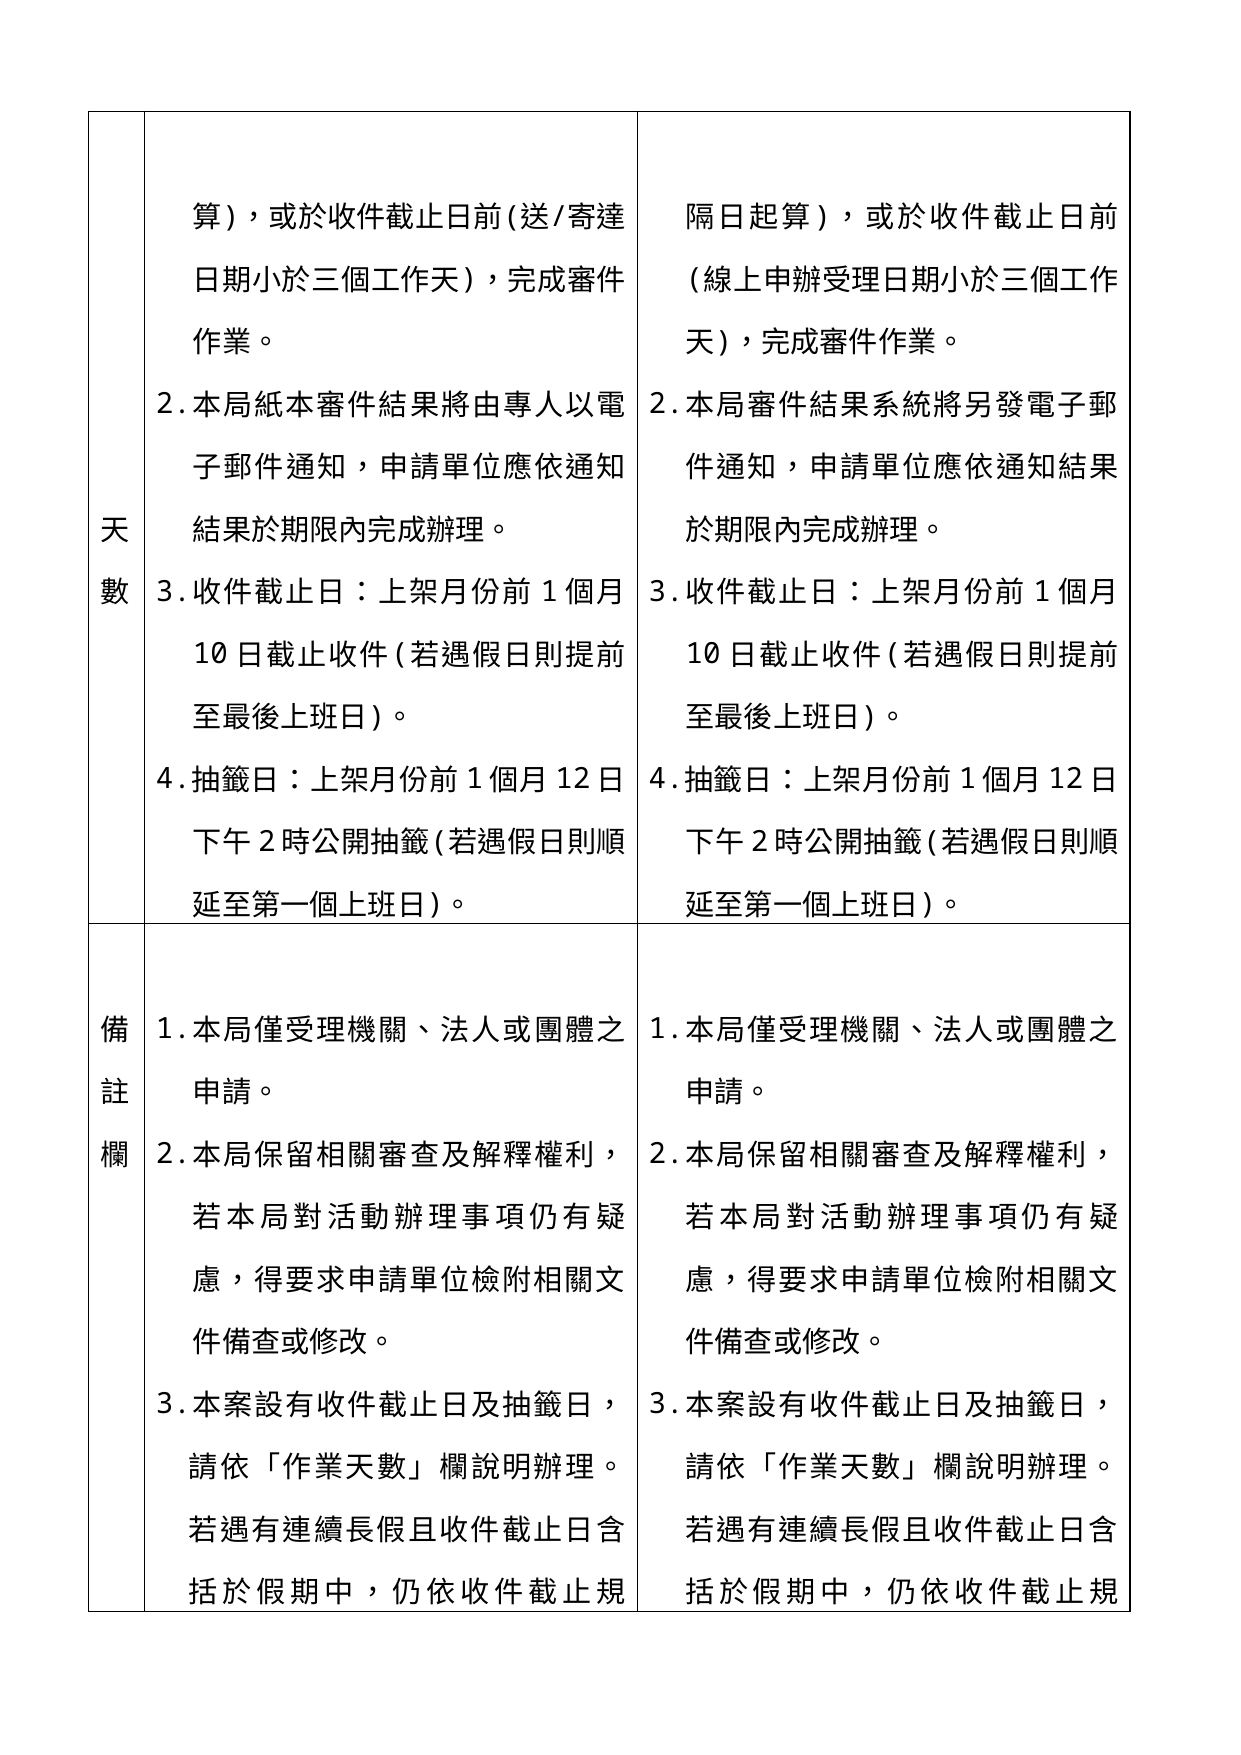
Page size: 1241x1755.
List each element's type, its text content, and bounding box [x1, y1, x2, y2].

table_cell 1.本局僅受理機關、法人或團體之申請。 2.本局保留相關審查及解釋權利，若本局對活動辦理事項仍有疑慮，得要求申請單位檢附相關文件備查或修改。 3.本案設有收件截止日及抽籤日，請依「作業天數」欄說明辦理。若遇有連續長假且收件截止日含括於假期中，仍依收件截止規 [145, 924, 637, 1611]
table_cell 1.本局僅受理機關、法人或團體之申請。 2.本局保留相關審查及解釋權利，若本局對活動辦理事項仍有疑慮，得要求申請單位檢附相關文件備查或修改。 3.本案設有收件截止日及抽籤日，請依「作業天數」欄說明辦理。若遇有連續長假且收件截止日含括於假期中，仍依收件截止規 [638, 924, 1129, 1611]
table_cell 天數 [89, 112, 144, 923]
table_cell 備註欄 [89, 924, 144, 1611]
table_cell 隔日起算)，或於收件截止日前(線上申辦受理日期小於三個工作天)，完成審件作業。 2.本局審件結果系統將另發電子郵件通知，申請單位應依通知結果於期限內完成辦理。 3.收件截止日：上架月份前1個月10日截止收件(若遇假日則提前至最後上班日)。 4.抽籤日：上架月份前1個月12日下午2時公開抽籤(若遇假日則順延至第一個上班日)。 [638, 112, 1129, 923]
table_cell 算)，或於收件截止日前(送/寄達日期小於三個工作天)，完成審件作業。 2.本局紙本審件結果將由專人以電子郵件通知，申請單位應依通知結果於期限內完成辦理。 3.收件截止日：上架月份前1個月10日截止收件(若遇假日則提前至最後上班日)。 4.抽籤日：上架月份前1個月12日下午2時公開抽籤(若遇假日則順延至第一個上班日)。 [145, 112, 637, 923]
